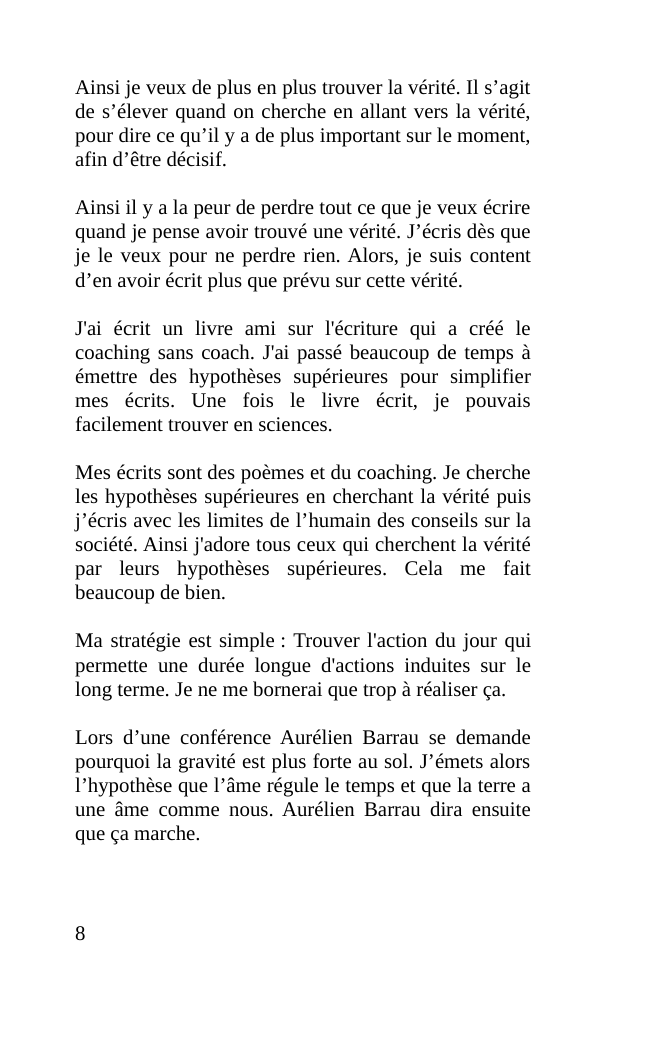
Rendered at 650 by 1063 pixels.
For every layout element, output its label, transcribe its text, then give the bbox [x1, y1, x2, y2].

text Mes écrits sont des poèmes et du coaching. Je cherche les hypothèses supérieures en cherchant la vérité puis j’écris avec les limites de l’humain des conseils sur la société. Ainsi j'adore tous ceux qui cherchent la vérité par leurs hypothèses supérieures. Cela me fait beaucoup de bien. [75, 460, 531, 604]
text J'ai écrit un livre ami sur l'écriture qui a créé le coaching sans coach. J'ai passé beaucoup de temps à émettre des hypothèses supérieures pour simplifier mes écrits. Une fois le livre écrit, je pouvais facilement trouver en sciences. [75, 316, 531, 436]
text Lors d’une conférence Aurélien Barrau se demande pourquoi la gravité est plus forte au sol. J’émets alors l’hypothèse que l’âme régule le temps et que la terre a une âme comme nous. Aurélien Barrau dira ensuite que ça marche. [75, 725, 531, 845]
text Ainsi je veux de plus en plus trouver la vérité. Il s’agit de s’élever quand on cherche en allant vers la vérité, pour dire ce qu’il y a de plus important sur le moment, afin d’être décisif. [75, 75, 531, 171]
text Ma stratégie est simple : Trouver l'action du jour qui permette une durée longue d'actions induites sur le long terme. Je ne me bornerai que trop à réaliser ça. [75, 628, 531, 701]
text Ainsi il y a la peur de perdre tout ce que je veux écrire quand je pense avoir trouvé une vérité. J’écris dès que je le veux pour ne perdre rien. Alors, je suis content d’en avoir écrit plus que prévu sur cette vérité. [75, 195, 531, 292]
